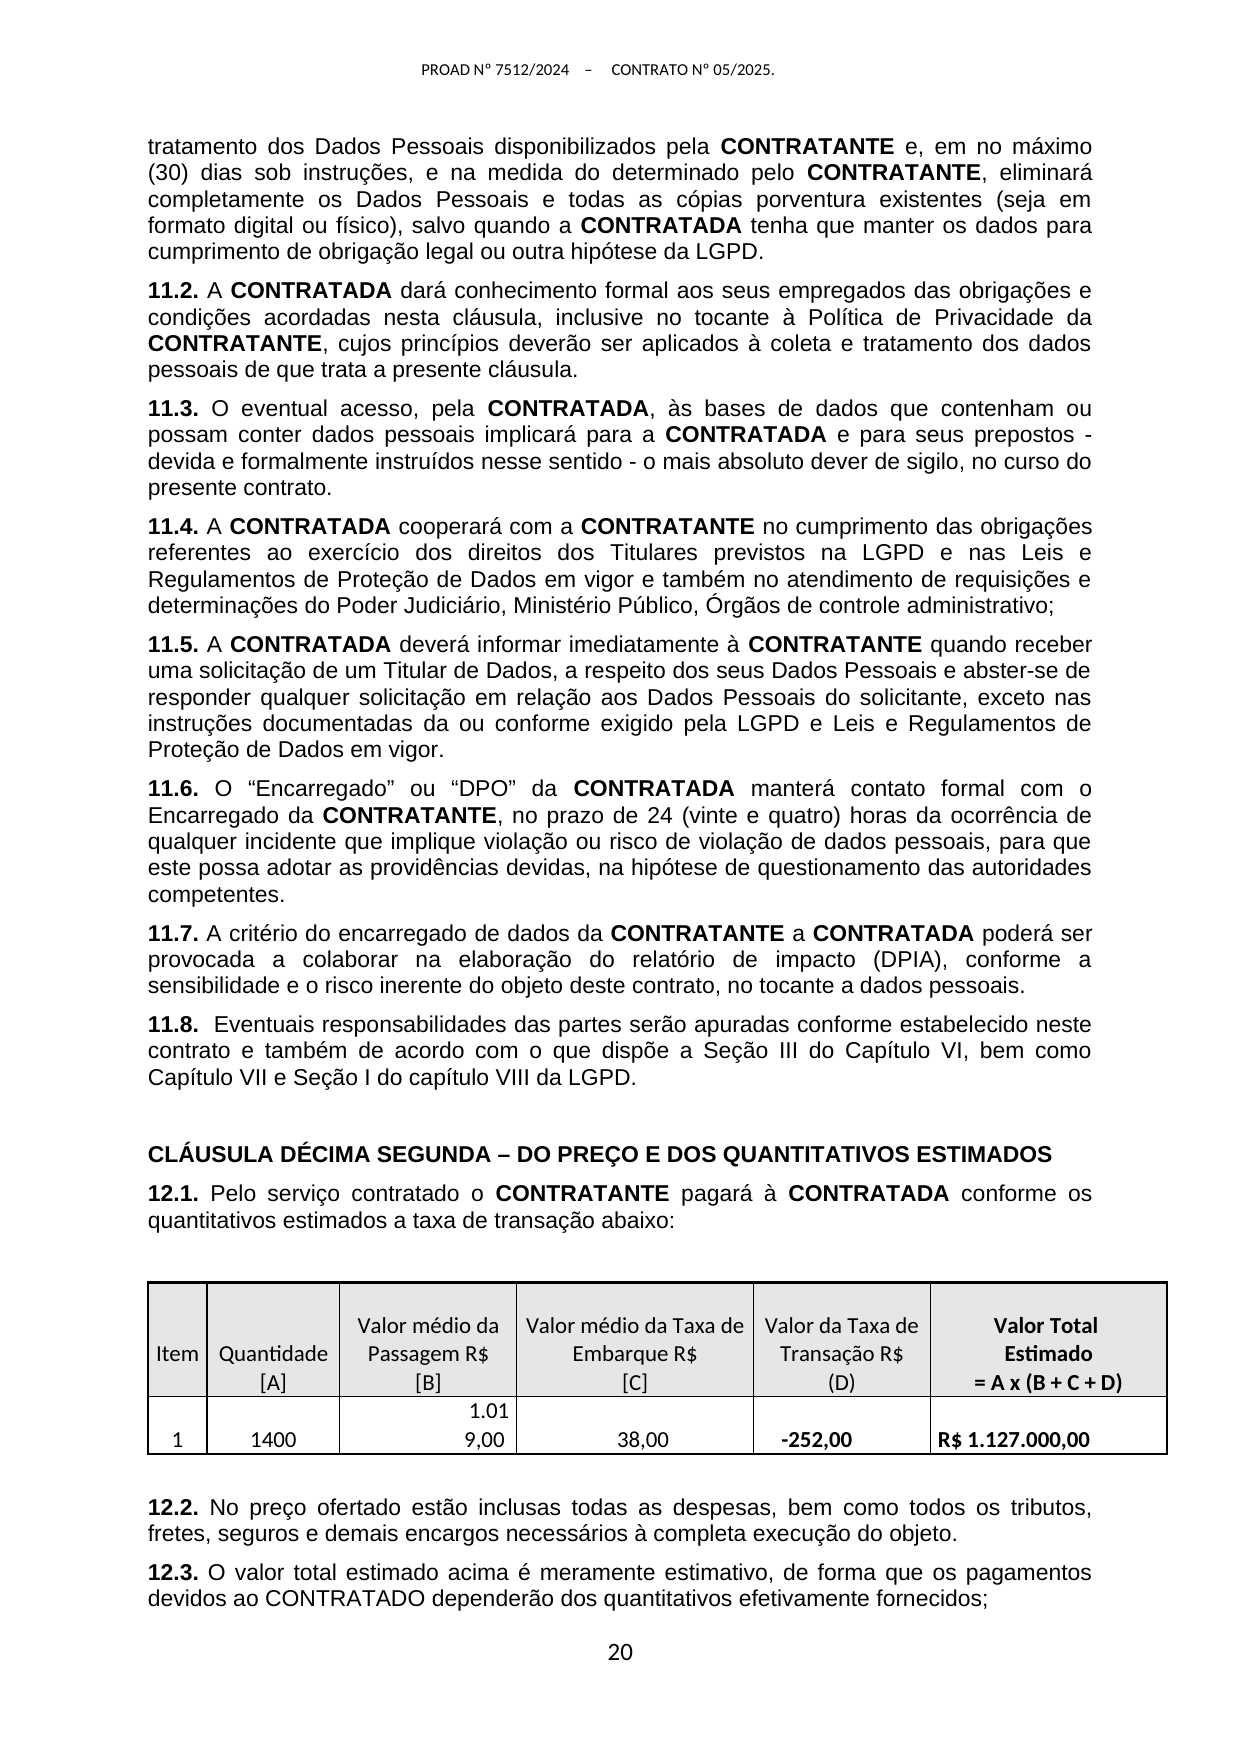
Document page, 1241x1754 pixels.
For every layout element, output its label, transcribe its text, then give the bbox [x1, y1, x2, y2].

table_cell Quantidade [A] [208, 1284, 339, 1396]
table_header [148, 1246, 207, 1281]
text CLÁUSULA DÉCIMA SEGUNDA – DO PREÇO E DOS QUANTITATIVOS ESTIMADOS [148, 1141, 1092, 1168]
table_cell R$ 1.127.000,00 [931, 1397, 1166, 1453]
table_cell 38,00 [517, 1397, 753, 1453]
text 11.7. A critério do encarregado de dados da CONTRATANTE a CONTRATADA poderá ser provocada a colaborar na elaboração do relatório de impacto (DPIA), conforme a sensibilidade e o risco inerente do objeto deste contrato, no tocante a dados pessoais. [148, 919, 1092, 998]
text 11.5. A CONTRATADA deverá informar imediatamente à CONTRATANTE quando receber uma solicitação de um Titular de Dados, a respeito dos seus Dados Pessoais e abster-se de responder qualquer solicitação em relação aos Dados Pessoais do solicitante, exceto nas instruções documentadas da ou conforme exigido pela LGPD e Leis e Regulamentos de Proteção de Dados em vigor. [148, 631, 1092, 763]
table_cell 1400 [208, 1397, 339, 1453]
table_header [753, 1246, 930, 1281]
text 11.2. A CONTRATADA dará conhecimento formal aos seus empregados das obrigações e condições acordadas nesta cláusula, inclusive no tocante à Política de Privacidade da CONTRATANTE, cujos princípios deverão ser aplicados à coleta e tratamento dos dados pessoais de que trata a presente cláusula. [148, 277, 1092, 383]
text 11.4. A CONTRATADA cooperará com a CONTRATANTE no cumprimento das obrigações referentes ao exercício dos direitos dos Titulares previstos na LGPD e nas Leis e Regulamentos de Proteção de Dados em vigor e também no atendimento de requisições e determinações do Poder Judiciário, Ministério Público, Órgãos de controle administrativo; [148, 513, 1092, 618]
text 12.2. No preço ofertado estão inclusas todas as despesas, bem como todos os tributos, fretes, seguros e demais encargos necessários à completa execução do objeto. [148, 1494, 1092, 1546]
table_header [517, 1246, 753, 1281]
table_cell -252,00 [754, 1397, 930, 1453]
table_cell Item [149, 1284, 206, 1396]
table_cell Valor médio da Passagem R$ [B] [340, 1284, 516, 1396]
text tratamento dos Dados Pessoais disponibilizados pela CONTRATANTE e, em no máximo (30) dias sob instruções, e na medida do determinado pelo CONTRATANTE, eliminará completamente os Dados Pessoais e todas as cópias porventura existentes (seja em formato digital ou físico), salvo quando a CONTRATADA tenha que manter os dados para cumprimento de obrigação legal ou outra hipótese da LGPD. [148, 133, 1092, 265]
text 12.1. Pelo serviço contratado o CONTRATANTE pagará à CONTRATADA conforme os quantitativos estimados a taxa de transação abaixo: [148, 1180, 1092, 1233]
table_cell 1.019,00 [340, 1397, 516, 1453]
text 11.3. O eventual acesso, pela CONTRATADA, às bases de dados que contenham ou possam conter dados pessoais implicará para a CONTRATADA e para seus prepostos - devida e formalmente instruídos nesse sentido - o mais absoluto dever de sigilo, no curso do presente contrato. [148, 395, 1092, 501]
table_cell Valor da Taxa de Transação R$ (D) [754, 1284, 930, 1396]
table_cell Valor Total Estimado = A x (B + C + D) [931, 1284, 1166, 1396]
table_header [207, 1246, 340, 1281]
text 11.6. O “Encarregado” ou “DPO” da CONTRATADA manterá contato formal com o Encarregado da CONTRATANTE, no prazo de 24 (vinte e quatro) horas da ocorrência de qualquer incidente que implique violação ou risco de violação de dados pessoais, para que este possa adotar as providências devidas, na hipótese de questionamento das autoridades competentes. [148, 775, 1092, 907]
table_cell 1 [149, 1397, 206, 1453]
table_header [930, 1246, 1167, 1281]
text 11.8. Eventuais responsabilidades das partes serão apuradas conforme estabelecido neste contrato e também de acordo com o que dispõe a Seção III do Capítulo VI, bem como Capítulo VII e Seção I do capítulo VIII da LGPD. [148, 1011, 1092, 1090]
text 12.3. O valor total estimado acima é meramente estimativo, de forma que os pagamentos devidos ao CONTRATADO dependerão dos quantitativos efetivamente fornecidos; [148, 1559, 1092, 1612]
table_header [340, 1246, 517, 1281]
table_cell Valor médio da Taxa de Embarque R$ [C] [517, 1284, 753, 1396]
